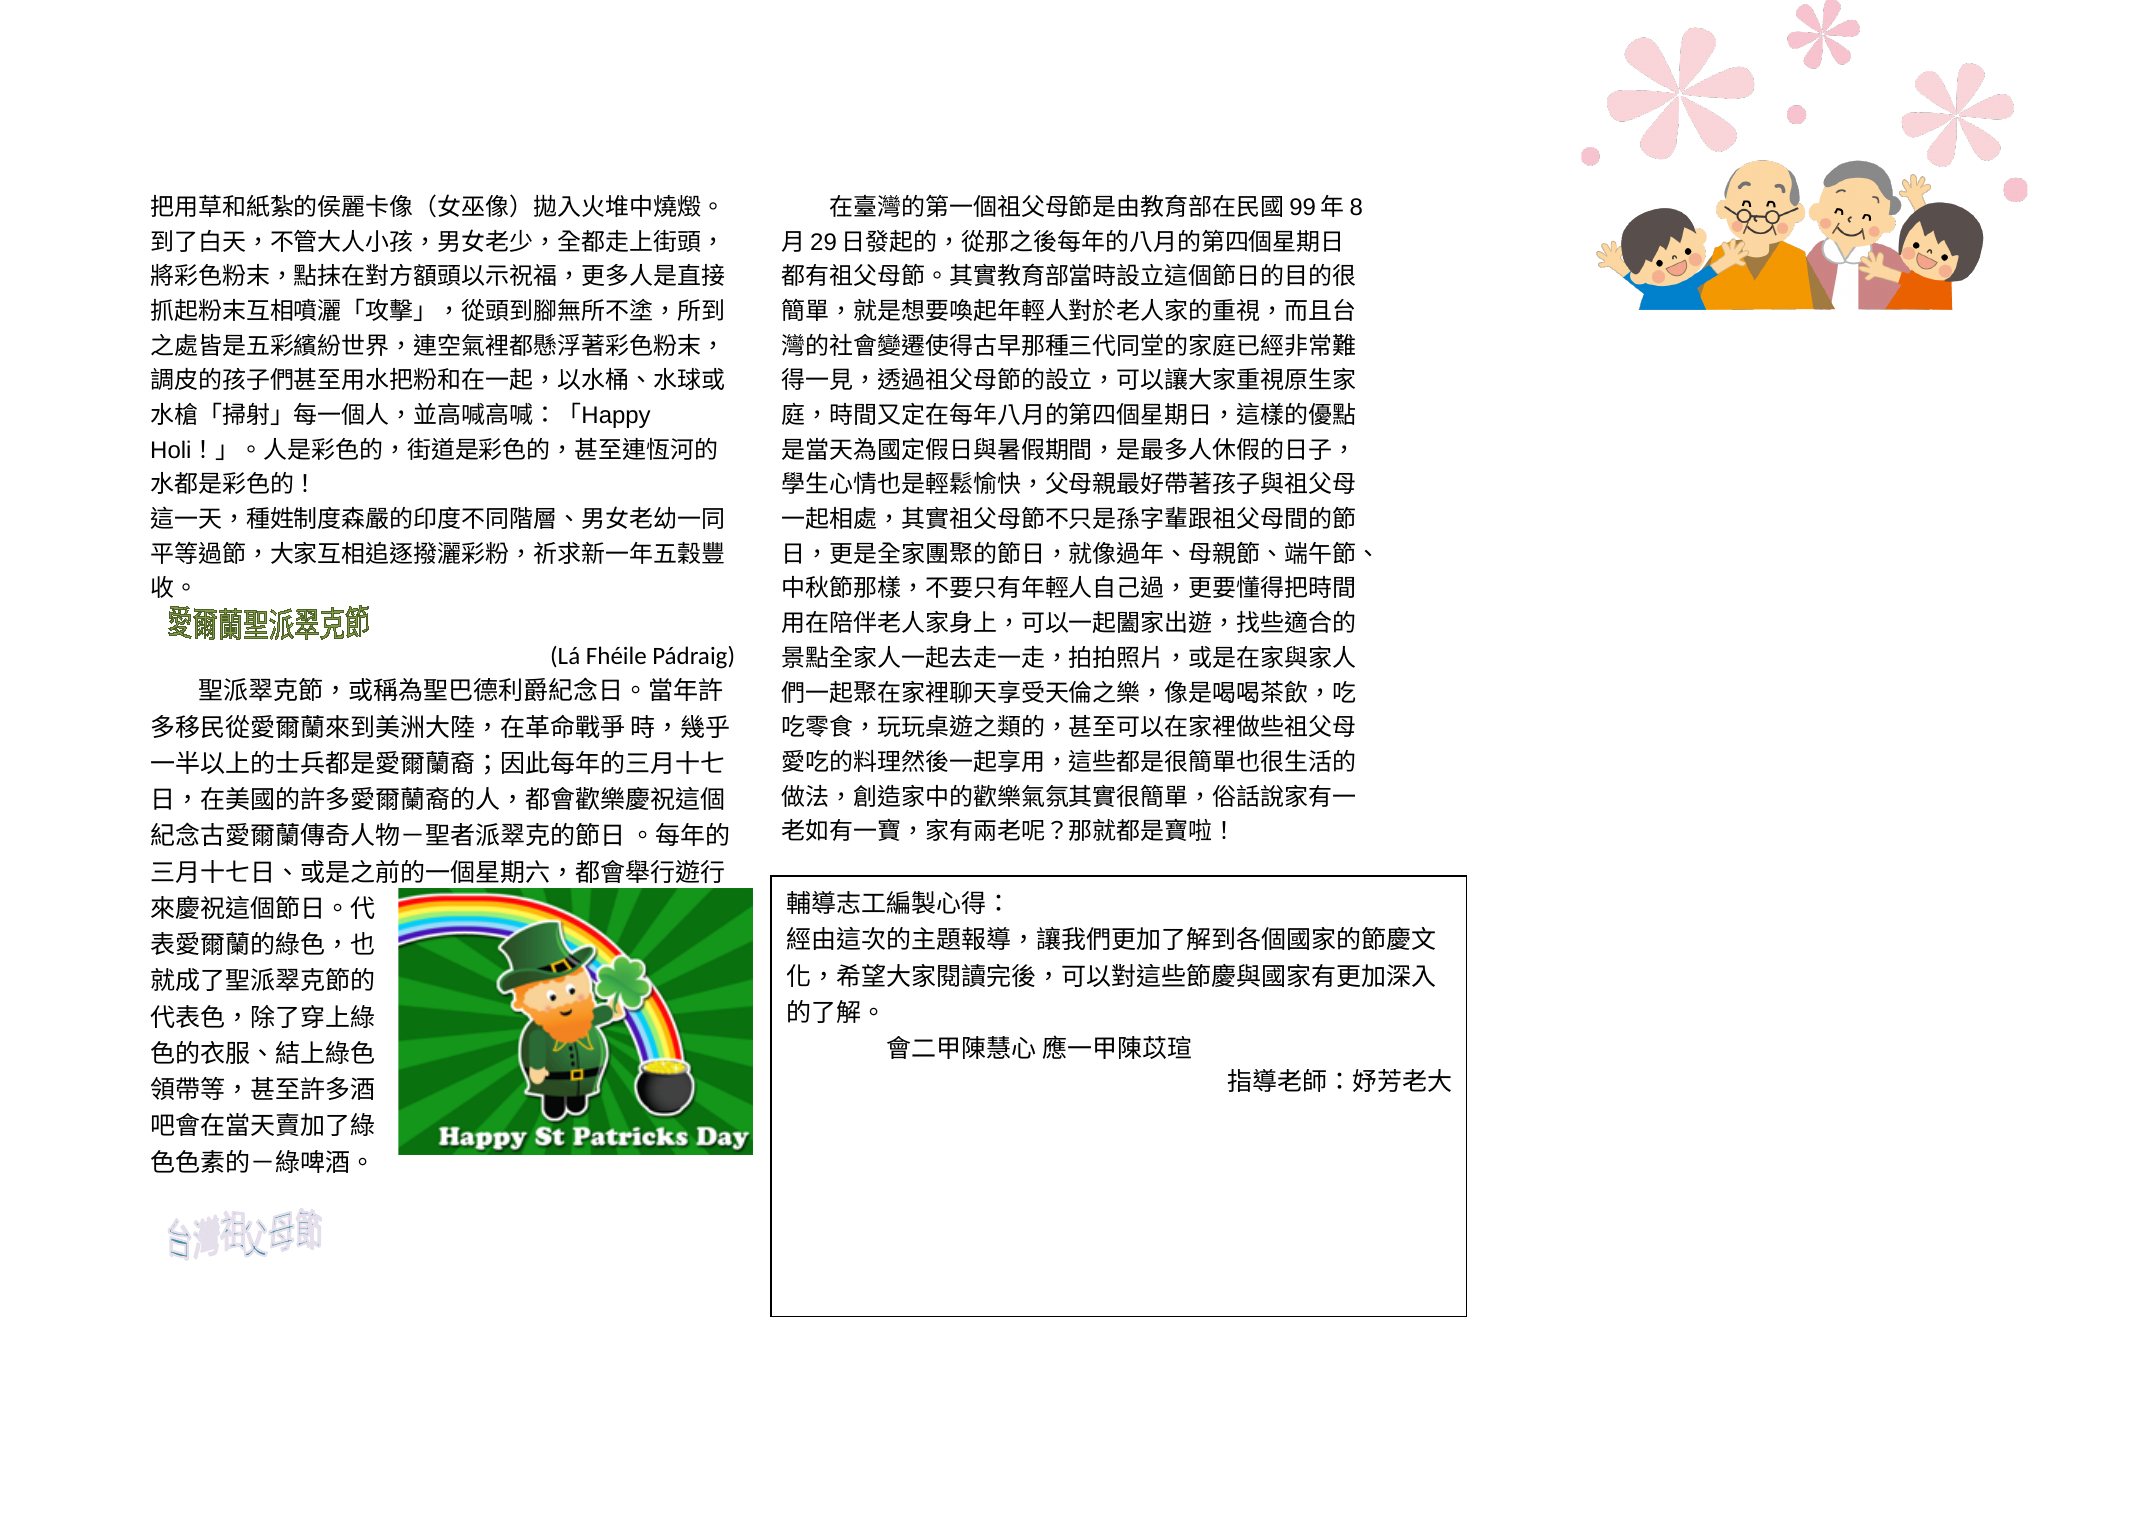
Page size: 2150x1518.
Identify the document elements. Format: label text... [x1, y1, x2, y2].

text 指導老師：妤芳老大 [786, 1065, 1452, 1096]
text 會二甲陳慧心 應一甲陳苡瑄 [836, 1029, 1452, 1065]
picture [398, 888, 753, 1155]
text 經由這次的主題報導，讓我們更加了解到各個國家的節慶文化，希望大家閱讀完後，可以對這些節慶與國家有更加深入的了解。 [786, 920, 1452, 1029]
text 到了白天，不管大人小孩，男女老少，全都走上街頭，將彩色粉末，點抹在對方額頭以示祝福，更多人是直接抓起粉末互相噴灑「攻擊」，從頭到腳無所不塗，所到之處皆是五彩繽紛世界，連空氣裡都懸浮著彩色粉末，調皮的孩子們甚至用水把粉和在一起，以水桶、水球或水槍「掃射」每一個人，並高喊高喊：「Happy Holi！」。人是彩色的，街道是彩色的，甚至連恆河的水都是彩色的！ [150, 222, 737, 500]
text 在臺灣的第一個祖父母節是由教育部在民國99年8月29日發起的，從那之後每年的八月的第四個星期日都有祖父母節。其實教育部當時設立這個節日的目的很簡單，就是想要喚起年輕人對於老人家的重視，而且台灣的社會變遷使得古早那種三代同堂的家庭已經非常難得一見，透過祖父母節的設立，可以讓大家重視原生家庭，時間又定在每年八月的第四個星期日，這樣的優點是當天為國定假日與暑假期間，是最多人休假的日子，學生心情也是輕鬆愉快，父母親最好帶著孩子與祖父母一起相處，其實祖父母節不只是孫字輩跟祖父母間的節日，更是全家團聚的節日，就像過年、母親節、端午節、中秋節那樣，不要只有年輕人自己過，更要懂得把時間用在陪伴老人家身上，可以一起闔家出遊，找些適合的景點全家人一起去走一走，拍拍照片，或是在家與家人們一起聚在家裡聊天享受天倫之樂，像是喝喝茶飲，吃吃零食，玩玩桌遊之類的，甚至可以在家裡做些祖父母愛吃的料理然後一起享用，這些都是很簡單也很生活的做法，創造家中的歡樂氣氛其實很簡單，俗話說家有一老如有一寶，家有兩老呢？那就都是寶啦！ [781, 187, 1368, 847]
text (Lá Fhéile Pádraig) [150, 640, 737, 671]
text 聖派翠克節，或稱為聖巴德利爵紀念日。當年許多移民從愛爾蘭來到美洲大陸，在革命戰爭 時，幾乎一半以上的士兵都是愛爾蘭裔；因此每年的三月十七日，在美國的許多愛爾蘭裔的人，都會歡樂慶祝這個紀念古愛爾蘭傳奇人物－聖者派翠克的節日 。每年的三月十七日、或是之前的一個星期六，都會舉行遊行來慶祝這個節日。代表愛爾蘭的綠色，也就成了聖派翠克節的代表色，除了穿上綠色的衣服、結上綠色領帶等，甚至許多酒吧會在當天賣加了綠色色素的－綠啤酒。 [150, 671, 737, 1178]
text 傳說中名叫「希蘭亞凱西普」的國王，因受到梵天的保佑有不死之身，生性驕縱殘暴，更禁止國民崇拜天神毗濕奴。偏偏他的兒子是虔誠的毗濕奴信徒，國王懷恨在心，屢次想謀害王子都失敗，最後國王找來不怕火的妹妹「侯麗卡」（Holika）抱著王子跳入火堆，但王子安然無恙，侯麗卡卻被燒死，人們遂向王子灑上七色彩粉，讚頌王子的善良和勇氣。因此在侯麗節前的夜晚，人人互相擁抱、手舞足蹈，燃燒火焰, 把用草和紙紮的侯麗卡像（女巫像）拋入火堆中燒燬。 [150, 187, 737, 222]
picture [1581, 0, 2028, 310]
text 這一天，種姓制度森嚴的印度不同階層、男女老幼一同平等過節，大家互相追逐撥灑彩粉，祈求新一年五穀豐收。 [150, 500, 737, 604]
text 輔導志工編製心得： [786, 884, 1452, 920]
